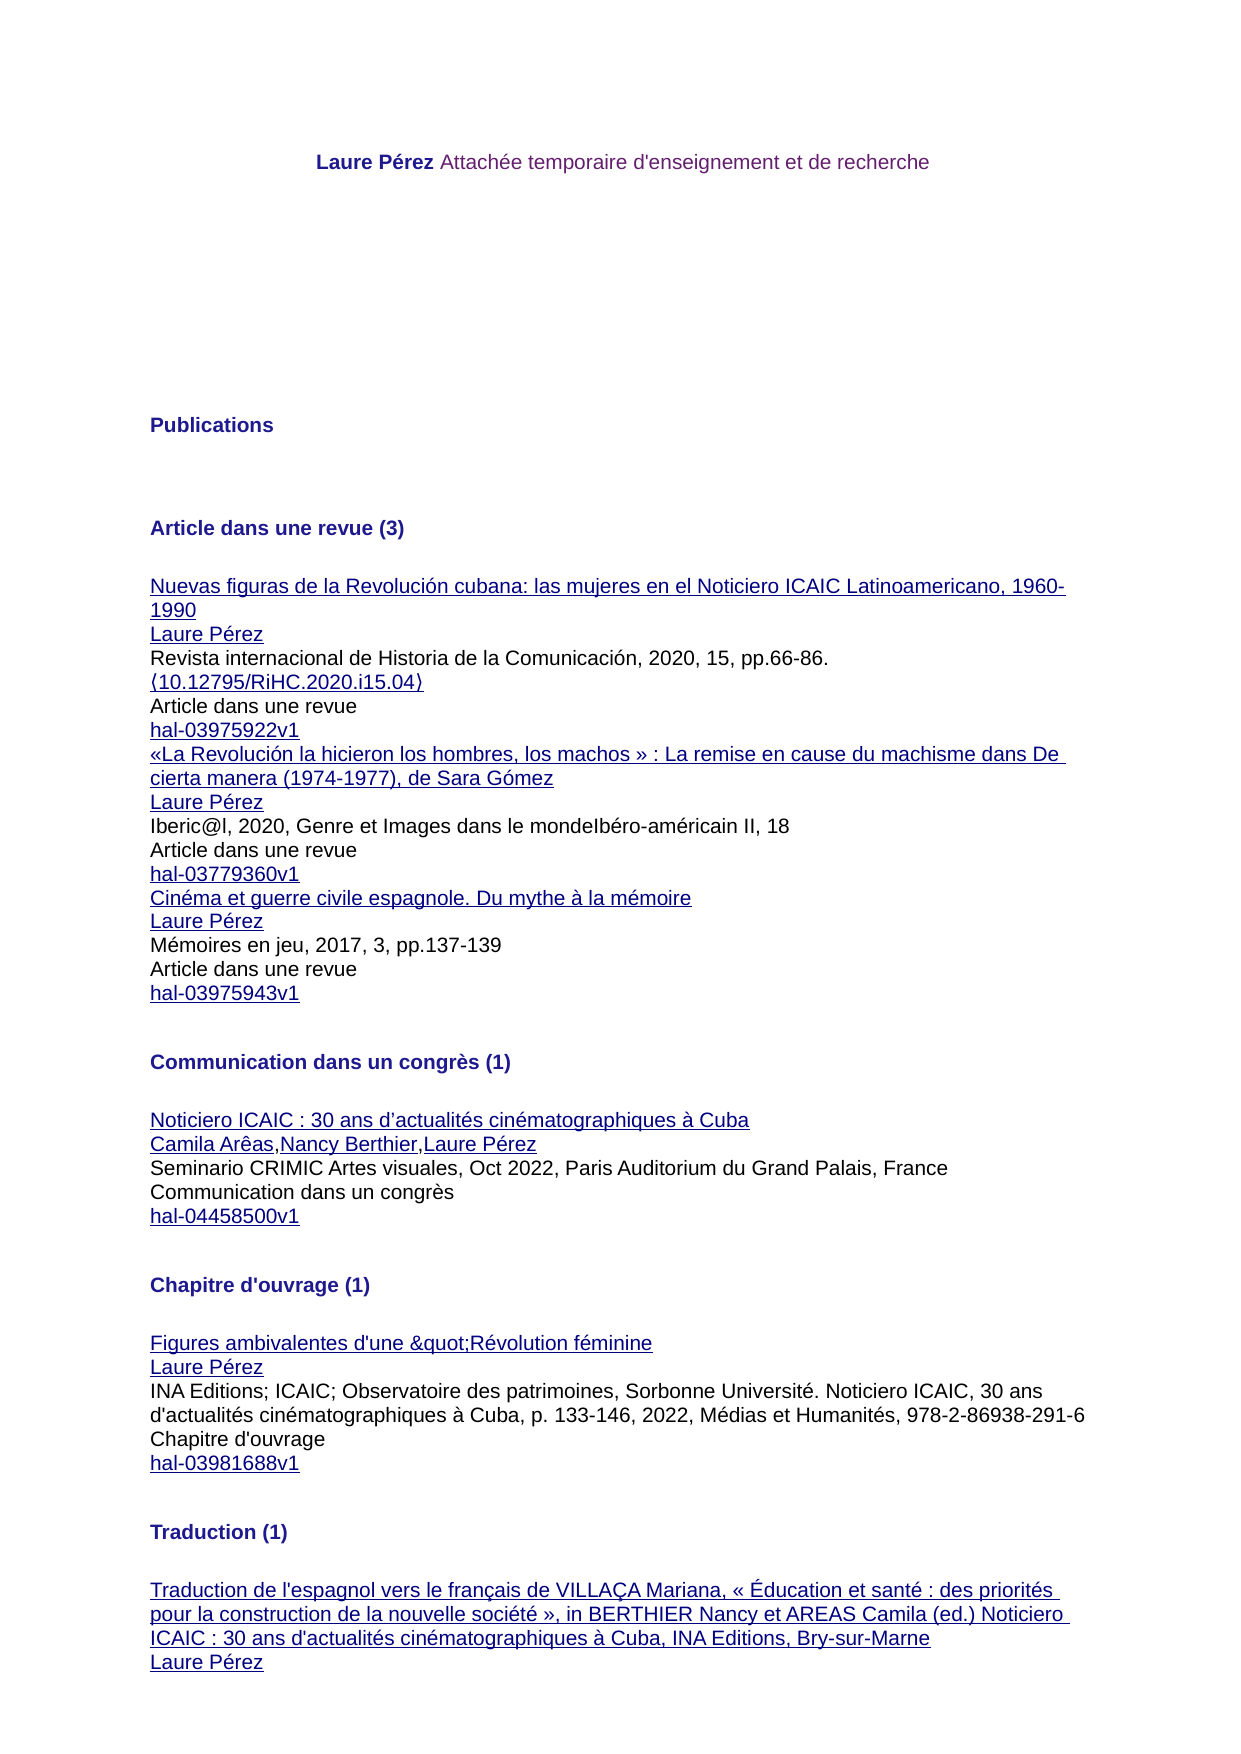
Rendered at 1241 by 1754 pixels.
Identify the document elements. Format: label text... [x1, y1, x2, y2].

subtitle Traduction (1) [150, 1520, 1090, 1544]
subtitle Article dans une revue (3) [150, 516, 1090, 539]
table_cell «La Revolución la hicieron los hombres, los machos » : La remise en cause du machisme dans De cierta manera (1974-1977), de Sara Gómez Laure Pérez Iberic@l, 2020, Genre et Images dans le mondeIbéro-américain II, 18 Article dans une revue hal-03779360v1 [150, 742, 1090, 885]
subtitle Communication dans un congrès (1) [150, 1050, 1090, 1074]
table_header Traduction de l'espagnol vers le français de VILLAÇA Mariana, « Éducation et santé : des priorités pour la construction de la nouvelle société », in BERTHIER Nancy et AREAS Camila (ed.) Noticiero ICAIC : 30 ans d'actualités cinématographiques à Cuba, INA Editions, Bry-sur-Marne Laure Pérez [150, 1578, 1090, 1674]
table_header Noticiero ICAIC : 30 ans d’actualités cinématographiques à Cuba Camila Arêas,Nancy Berthier,Laure Pérez Seminario CRIMIC Artes visuales, Oct 2022, Paris Auditorium du Grand Palais, France Communication dans un congrès hal-04458500v1 [150, 1108, 1090, 1228]
table_header Nuevas figuras de la Revolución cubana: las mujeres en el Noticiero ICAIC Latinoamericano, 1960-1990 Laure Pérez Revista internacional de Historia de la Comunicación, 2020, 15, pp.66-86. ⟨10.12795/RiHC.2020.i15.04⟩ Article dans une revue hal-03975922v1 [150, 574, 1090, 742]
table_cell Cinéma et guerre civile espagnole. Du mythe à la mémoire Laure Pérez Mémoires en jeu, 2017, 3, pp.137-139 Article dans une revue hal-03975943v1 [150, 885, 1090, 1005]
subtitle Publications [150, 412, 1090, 436]
table_header Figures ambivalentes d'une &quot;Révolution féminine Laure Pérez INA Editions; ICAIC; Observatoire des patrimoines, Sorbonne Université. Noticiero ICAIC, 30 ans d'actualités cinématographiques à Cuba, p. 133-146, 2022, Médias et Humanités, 978-2-86938-291-6 Chapitre d'ouvrage hal-03981688v1 [150, 1331, 1090, 1475]
subtitle Laure Pérez Attachée temporaire d'enseignement et de recherche [150, 150, 1090, 174]
subtitle Chapitre d'ouvrage (1) [150, 1273, 1090, 1297]
